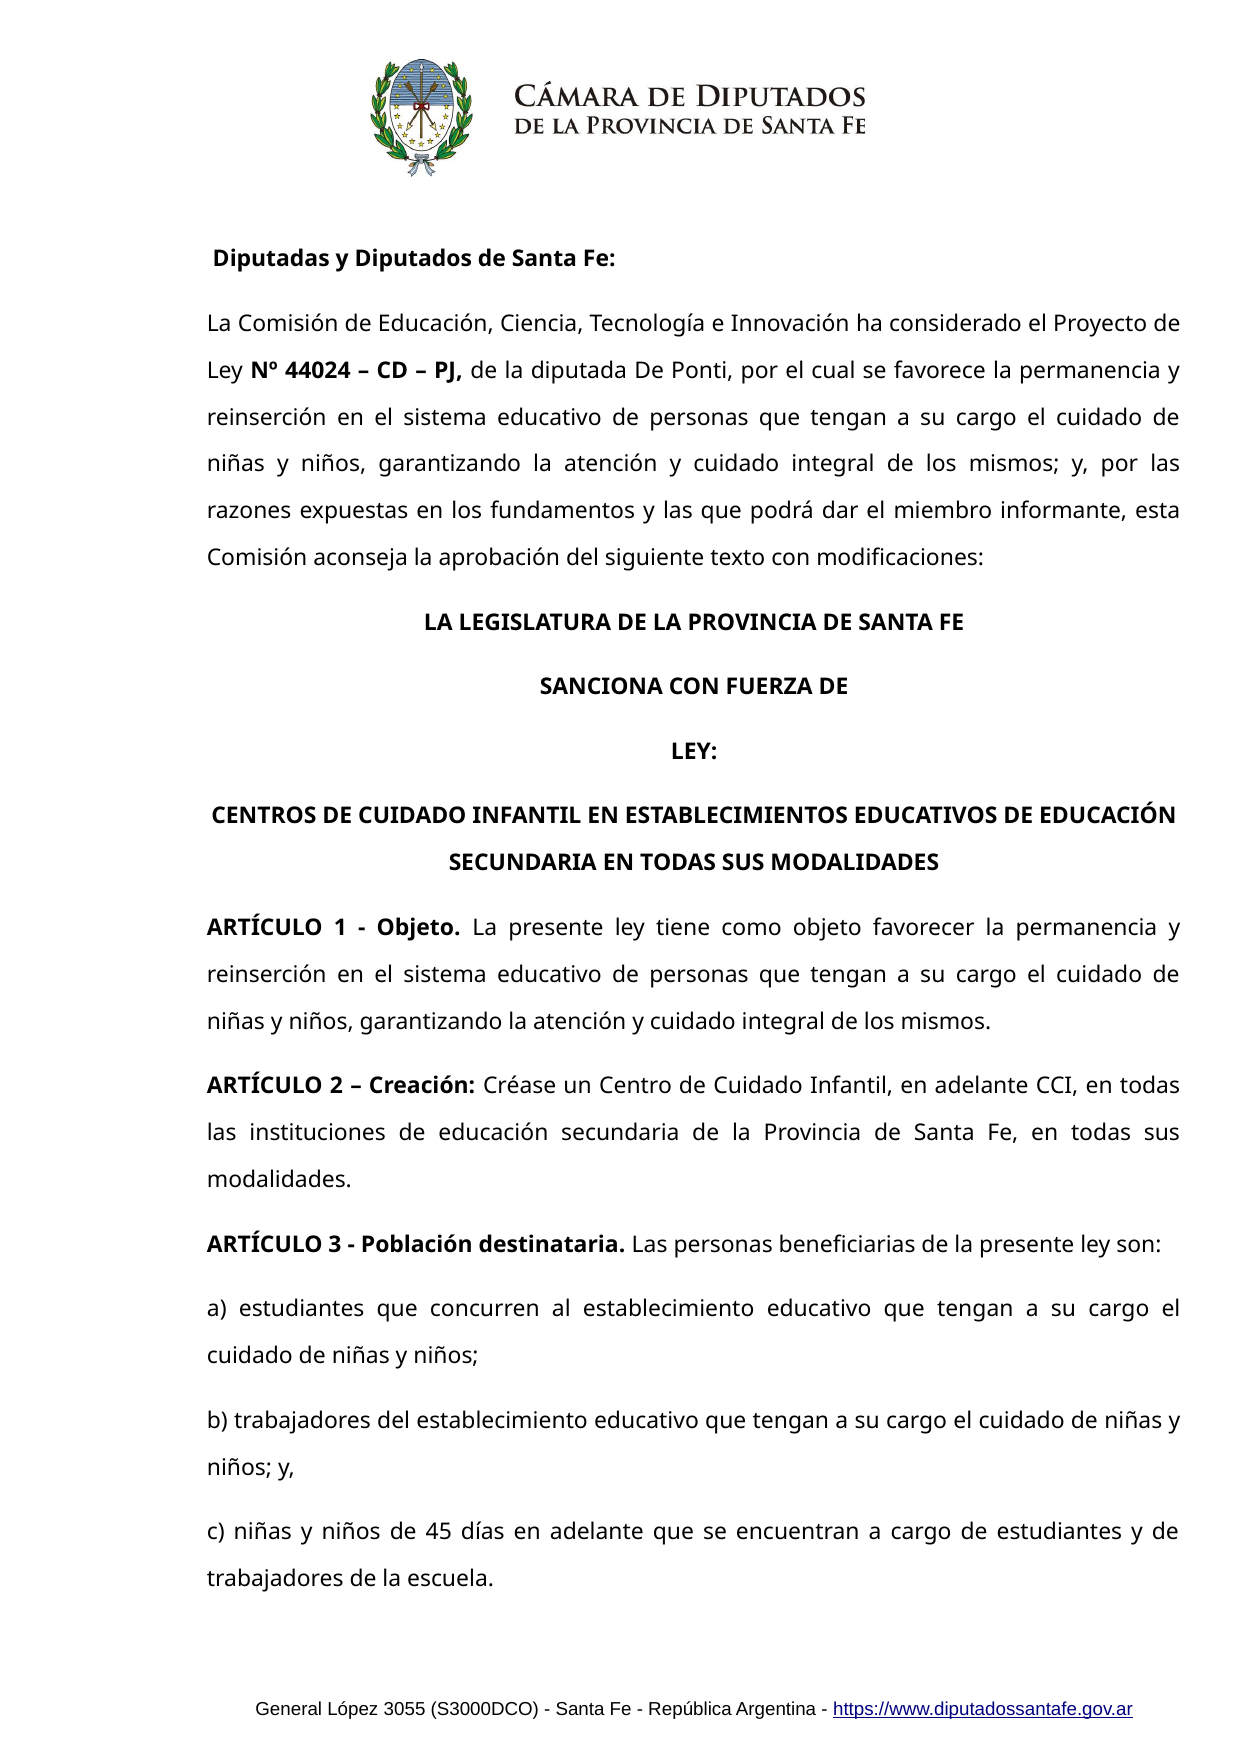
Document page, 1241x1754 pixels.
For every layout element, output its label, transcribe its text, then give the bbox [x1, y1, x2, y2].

text LEY: [207, 735, 1181, 766]
text Diputadas y Diputados de Santa Fe: [207, 242, 1181, 273]
text SANCIONA CON FUERZA DE [207, 670, 1181, 702]
picture [370, 59, 866, 181]
text a) estudiantes que concurren al establecimiento educativo que tengan a su cargo el cuidado de niñas y niños; [207, 1292, 1181, 1370]
text ARTÍCULO 2 – Creación: Créase un Centro de Cuidado Infantil, en adelante CCI, en todas las instituciones de educación secundaria de la Provincia de Santa Fe, en todas sus modalidades. [207, 1069, 1181, 1194]
text ARTÍCULO 1 - Objeto. La presente ley tiene como objeto favorecer la permanencia y reinserción en el sistema educativo de personas que tengan a su cargo el cuidado de niñas y niños, garantizando la atención y cuidado integral de los mismos. [207, 911, 1181, 1036]
text b) trabajadores del establecimiento educativo que tengan a su cargo el cuidado de niñas y niños; y, [207, 1404, 1181, 1482]
text c) niñas y niños de 45 días en adelante que se encuentran a cargo de estudiantes y de trabajadores de la escuela. [207, 1515, 1181, 1593]
text CENTROS DE CUIDADO INFANTIL EN ESTABLECIMIENTOS EDUCATIVOS DE EDUCACIÓN SECUNDARIA EN TODAS SUS MODALIDADES [207, 799, 1181, 878]
text ARTÍCULO 3 - Población destinataria. Las personas beneficiarias de la presente ley son: [207, 1228, 1181, 1259]
text LA LEGISLATURA DE LA PROVINCIA DE SANTA FE [207, 606, 1181, 637]
text La Comisión de Educación, Ciencia, Tecnología e Innovación ha considerado el Proyecto de Ley Nº 44024 – CD – PJ, de la diputada De Ponti, por el cual se favorece la permanencia y reinserción en el sistema educativo de personas que tengan a su cargo el cuidado de niñas y niños, garantizando la atención y cuidado integral de los mismos; y, por las razones expuestas en los fundamentos y las que podrá dar el miembro informante, esta Comisión aconseja la aprobación del siguiente texto con modificaciones: [207, 307, 1181, 572]
